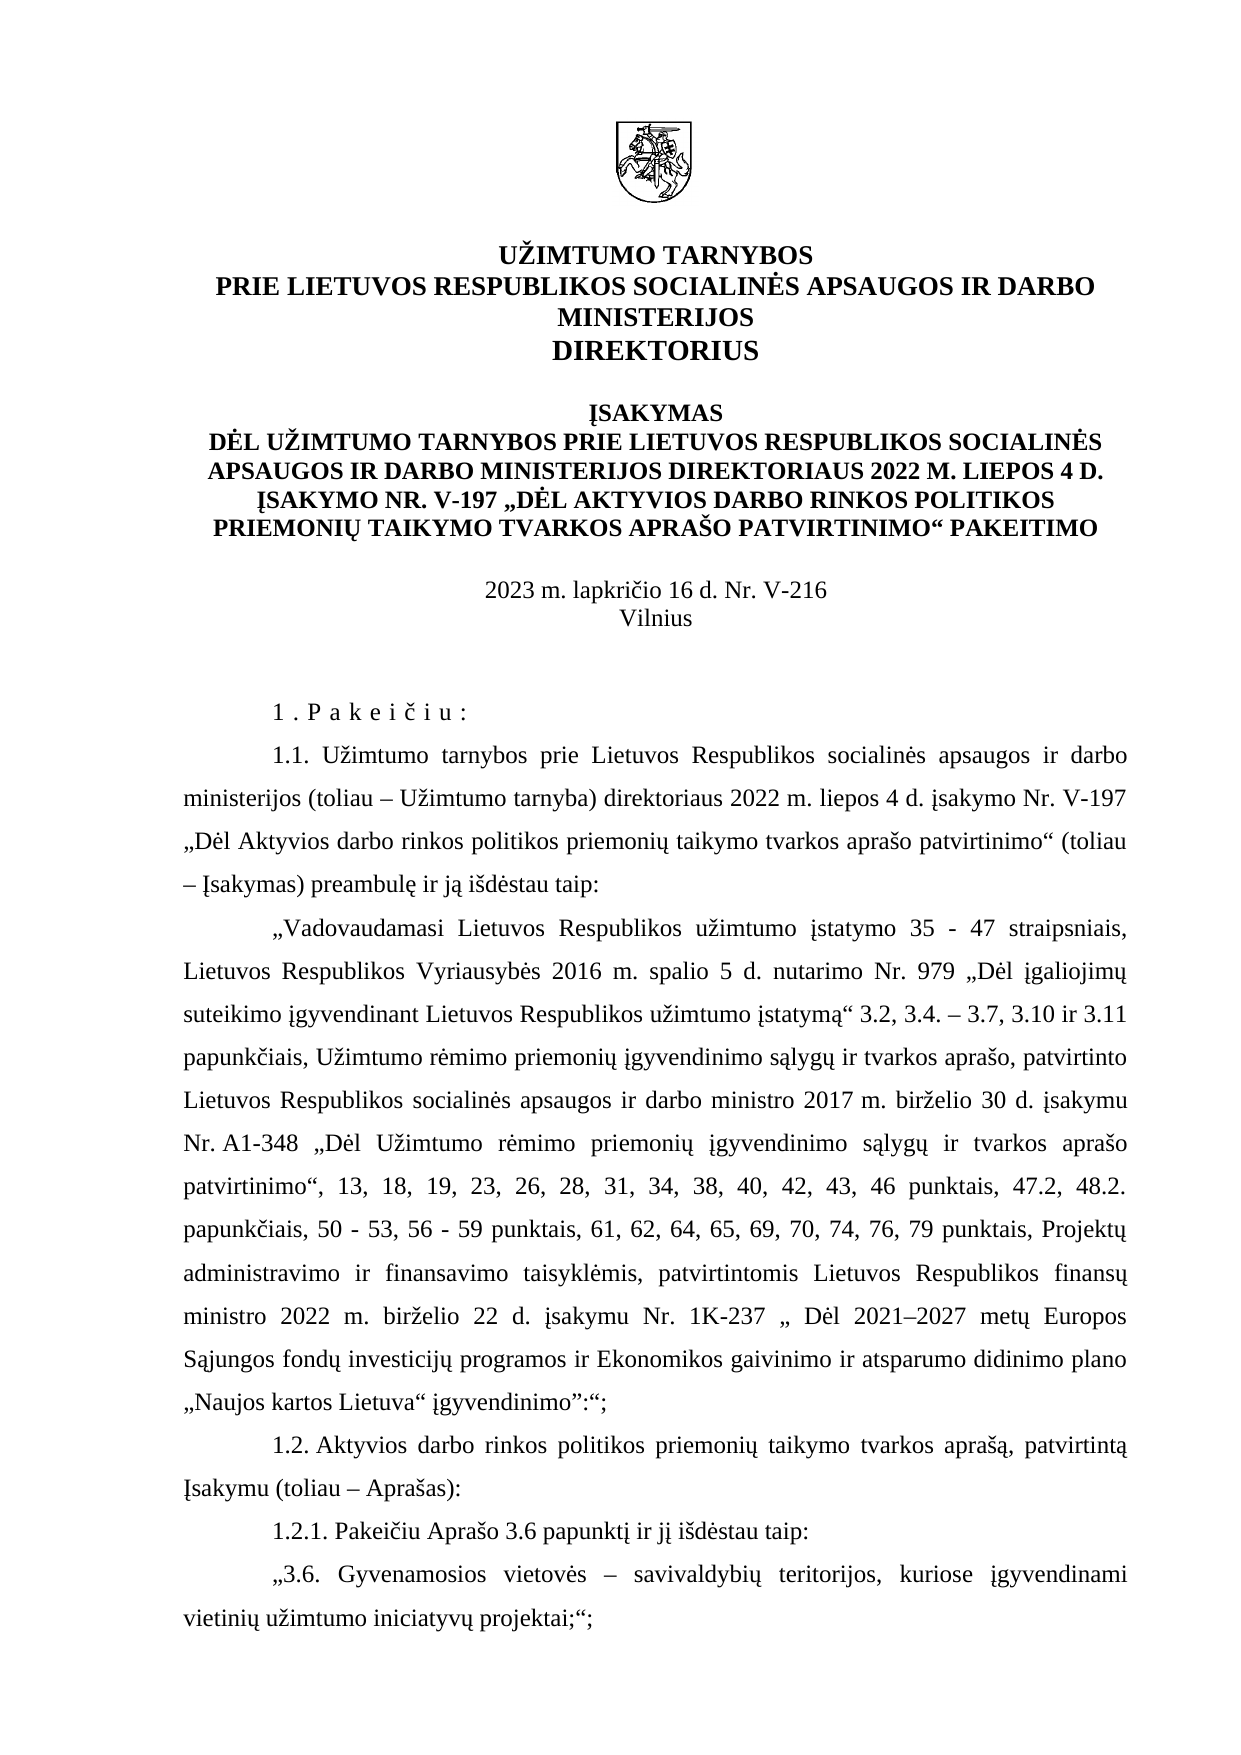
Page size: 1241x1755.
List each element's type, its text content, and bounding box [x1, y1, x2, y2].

text ĮSAKYMAS [183, 398, 1128, 427]
text „Vadovaudamasi Lietuvos Respublikos užimtumo įstatymo 35 - 47 straipsniais, Lietuvos Respublikos Vyriausybės 2016 m. spalio 5 d. nutarimo Nr. 979 „Dėl įgaliojimų suteikimo įgyvendinant Lietuvos Respublikos užimtumo įstatymą“ 3.2, 3.4. – 3.7, 3.10 ir 3.11 papunkčiais, Užimtumo rėmimo priemonių įgyvendinimo sąlygų ir tvarkos aprašo, patvirtinto Lietuvos Respublikos socialinės apsaugos ir darbo ministro 2017 m. birželio 30 d. įsakymu Nr. A1-348 „Dėl Užimtumo rėmimo priemonių įgyvendinimo sąlygų ir tvarkos aprašo patvirtinimo“, 13, 18, 19, 23, 26, 28, 31, 34, 38, 40, 42, 43, 46 punktais, 47.2, 48.2. papunkčiais, 50 - 53, 56 - 59 punktais, 61, 62, 64, 65, 69, 70, 74, 76, 79 punktais, Projektų administravimo ir finansavimo taisyklėmis, patvirtintomis Lietuvos Respublikos finansų ministro 2022 m. birželio 22 d. įsakymu Nr. 1K-237 „ Dėl 2021–2027 metų Europos Sąjungos fondų investicijų programos ir Ekonomikos gaivinimo ir atsparumo didinimo plano „Naujos kartos Lietuva“ įgyvendinimo”:“; [183, 913, 1128, 1416]
subtitle DĖL UŽIMTUMO TARNYBOS PRIE LIETUVOS RESPUBLIKOS SOCIALINĖS APSAUGOS IR DARBO MINISTERIJOS DIREKTORIAUS 2022 M. LIEPOS 4 D. ĮSAKYMO NR. V-197 „DĖL AKTYVIOS DARBO RINKOS POLITIKOS PRIEMONIŲ TAIKYMO TVARKOS APRAŠO PATVIRTINIMO“ PAKEITIMO [183, 427, 1128, 542]
subtitle UŽIMTUMO TARNYBOS [183, 239, 1128, 270]
text 1.2.1. Pakeičiu Aprašo 3.6 papunktį ir jį išdėstau taip: [183, 1516, 1128, 1545]
text Vilnius [183, 603, 1128, 632]
text DIREKTORIUS [183, 333, 1128, 366]
text 1.1. Užimtumo tarnybos prie Lietuvos Respublikos socialinės apsaugos ir darbo ministerijos (toliau – Užimtumo tarnyba) direktoriaus 2022 m. liepos 4 d. įsakymo Nr. V-197 „Dėl Aktyvios darbo rinkos politikos priemonių taikymo tvarkos aprašo patvirtinimo“ (toliau – Įsakymas) preambulę ir ją išdėstau taip: [183, 740, 1128, 898]
subtitle PRIE LIETUVOS RESPUBLIKOS SOCIALINĖS APSAUGOS IR DARBO MINISTERIJOS [183, 270, 1128, 333]
text 2023 m. lapkričio 16 d. Nr. V-216 [183, 575, 1128, 603]
text 1.Pakeičiu: [183, 697, 1128, 726]
text 1.2. Aktyvios darbo rinkos politikos priemonių taikymo tvarkos aprašą, patvirtintą Įsakymu (toliau – Aprašas): [183, 1430, 1128, 1502]
text „3.6. Gyvenamosios vietovės – savivaldybių teritorijos, kuriose įgyvendinami vietinių užimtumo iniciatyvų projektai;“; [183, 1559, 1128, 1631]
